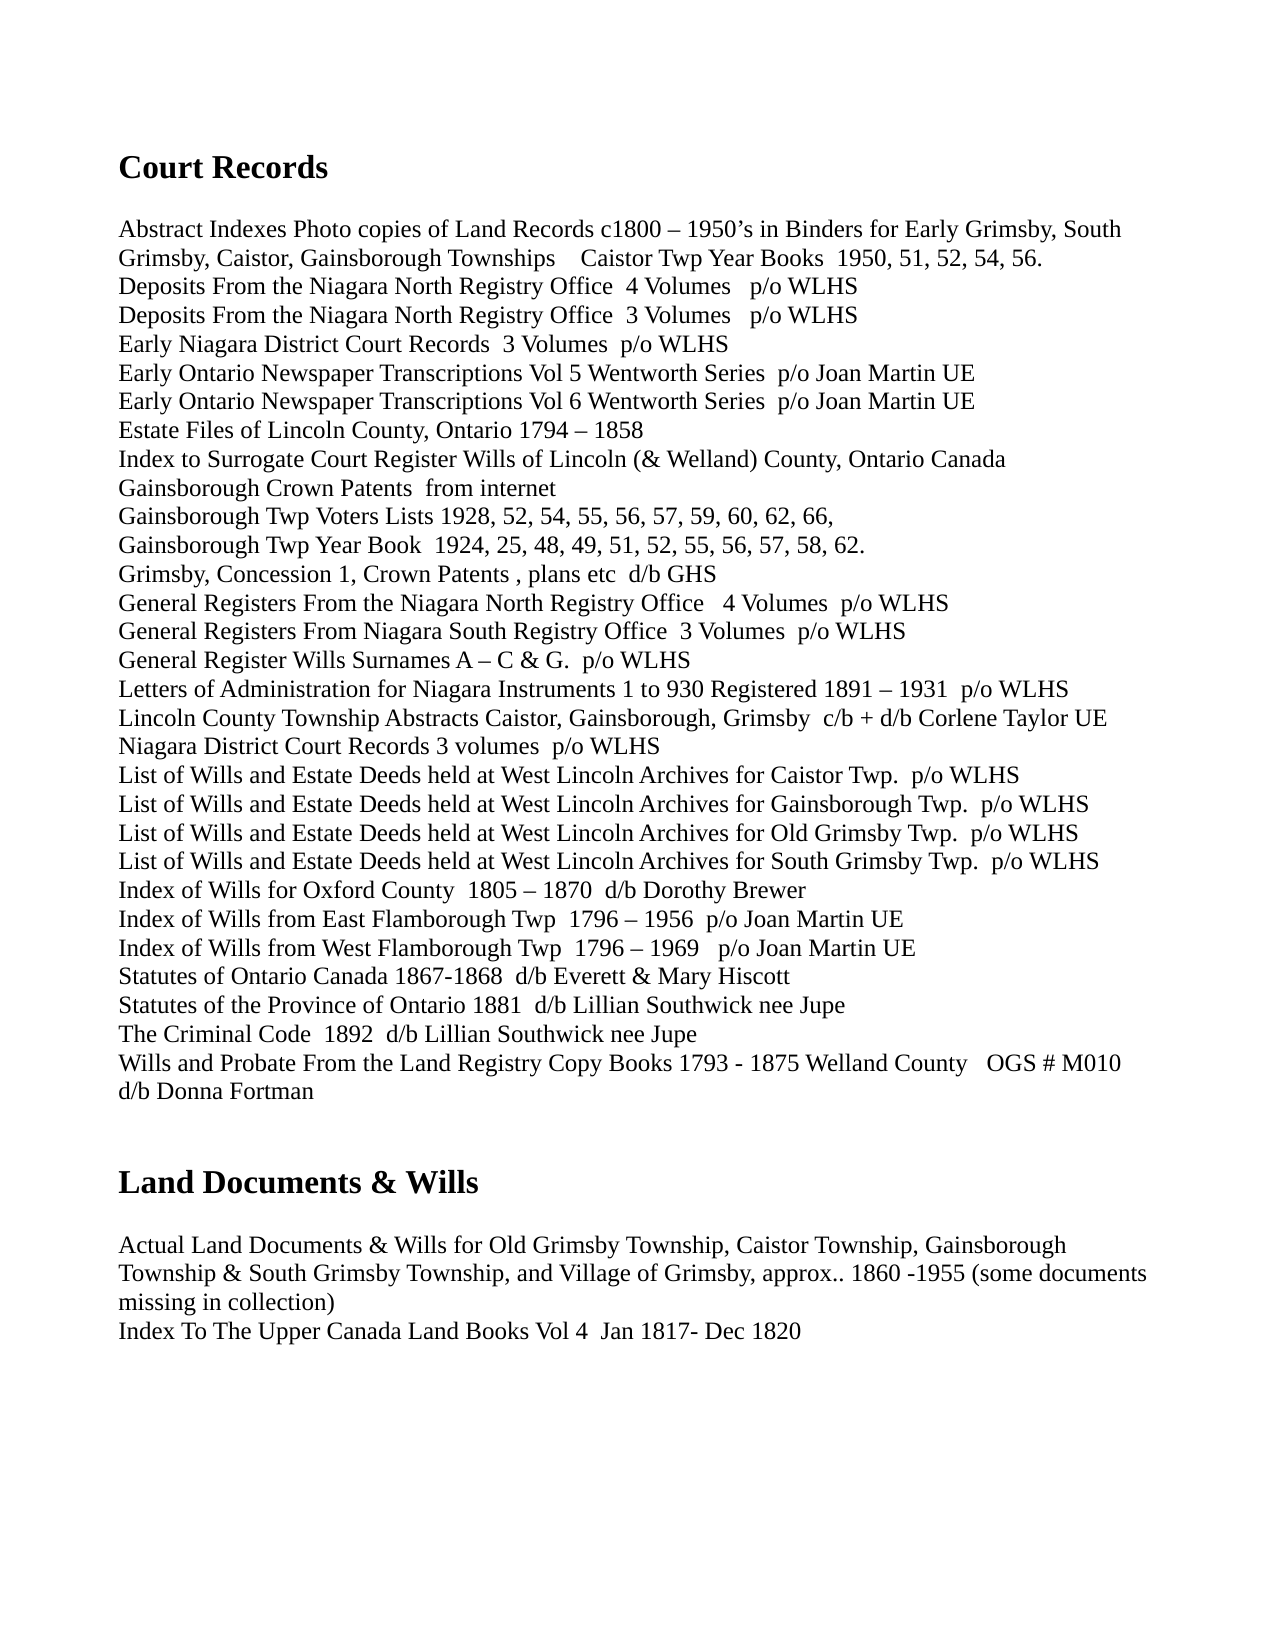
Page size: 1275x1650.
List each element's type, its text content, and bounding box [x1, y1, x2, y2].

text Deposits From the Niagara North Registry Office 4 Volumes p/o WLHS [118, 271, 1157, 300]
text Gainsborough Twp Year Book 1924, 25, 48, 49, 51, 52, 55, 56, 57, 58, 62. [118, 530, 1157, 559]
text Index to Surrogate Court Register Wills of Lincoln (& Welland) County, Ontario Canada Gainsborough Crown Patents from internet [118, 444, 1157, 501]
text Land Documents & Wills [118, 1163, 1157, 1201]
text General Registers From the Niagara North Registry Office 4 Volumes p/o WLHS [118, 588, 1157, 616]
text Early Ontario Newspaper Transcriptions Vol 6 Wentworth Series p/o Joan Martin UE [118, 386, 1157, 415]
text The Criminal Code 1892 d/b Lillian Southwick nee Jupe [118, 1019, 1157, 1048]
text Gainsborough Twp Voters Lists 1928, 52, 54, 55, 56, 57, 59, 60, 62, 66, [118, 501, 1157, 530]
text General Registers From Niagara South Registry Office 3 Volumes p/o WLHS [118, 616, 1157, 645]
text Index To The Upper Canada Land Books Vol 4 Jan 1817- Dec 1820 [118, 1316, 1157, 1345]
text List of Wills and Estate Deeds held at West Lincoln Archives for South Grimsby Twp. p/o WLHS Index of Wills for Oxford County 1805 – 1870 d/b Dorothy Brewer [118, 846, 1157, 904]
text Court Records [118, 147, 1157, 185]
text Lincoln County Township Abstracts Caistor, Gainsborough, Grimsby c/b + d/b Corlene Taylor UE [118, 703, 1157, 731]
text Actual Land Documents & Wills for Old Grimsby Township, Caistor Township, Gainsborough Township & South Grimsby Township, and Village of Grimsby, approx.. 1860 -1955 (some documents missing in collection) [118, 1230, 1157, 1316]
text Estate Files of Lincoln County, Ontario 1794 – 1858 [118, 415, 1157, 444]
text List of Wills and Estate Deeds held at West Lincoln Archives for Gainsborough Twp. p/o WLHS [118, 789, 1157, 818]
text Index of Wills from West Flamborough Twp 1796 – 1969 p/o Joan Martin UE [118, 933, 1157, 961]
text Deposits From the Niagara North Registry Office 3 Volumes p/o WLHS [118, 300, 1157, 329]
text Letters of Administration for Niagara Instruments 1 to 930 Registered 1891 – 1931 p/o WLHS [118, 674, 1157, 703]
text Grimsby, Concession 1, Crown Patents , plans etc d/b GHS [118, 559, 1157, 588]
text Early Ontario Newspaper Transcriptions Vol 5 Wentworth Series p/o Joan Martin UE [118, 358, 1157, 386]
text Index of Wills from East Flamborough Twp 1796 – 1956 p/o Joan Martin UE [118, 904, 1157, 933]
text List of Wills and Estate Deeds held at West Lincoln Archives for Caistor Twp. p/o WLHS [118, 760, 1157, 789]
text Early Niagara District Court Records 3 Volumes p/o WLHS [118, 329, 1157, 358]
text List of Wills and Estate Deeds held at West Lincoln Archives for Old Grimsby Twp. p/o WLHS [118, 818, 1157, 846]
text Statutes of Ontario Canada 1867-1868 d/b Everett & Mary Hiscott [118, 961, 1157, 990]
text Statutes of the Province of Ontario 1881 d/b Lillian Southwick nee Jupe [118, 990, 1157, 1019]
text Abstract Indexes Photo copies of Land Records c1800 – 1950’s in Binders for Early Grimsby, South Grimsby, Caistor, Gainsborough Townships Caistor Twp Year Books 1950, 51, 52, 54, 56. [118, 214, 1157, 271]
text General Register Wills Surnames A – C & G. p/o WLHS [118, 645, 1157, 674]
text Wills and Probate From the Land Registry Copy Books 1793 - 1875 Welland County OGS # M010 d/b Donna Fortman [118, 1048, 1157, 1105]
text Niagara District Court Records 3 volumes p/o WLHS [118, 731, 1157, 760]
